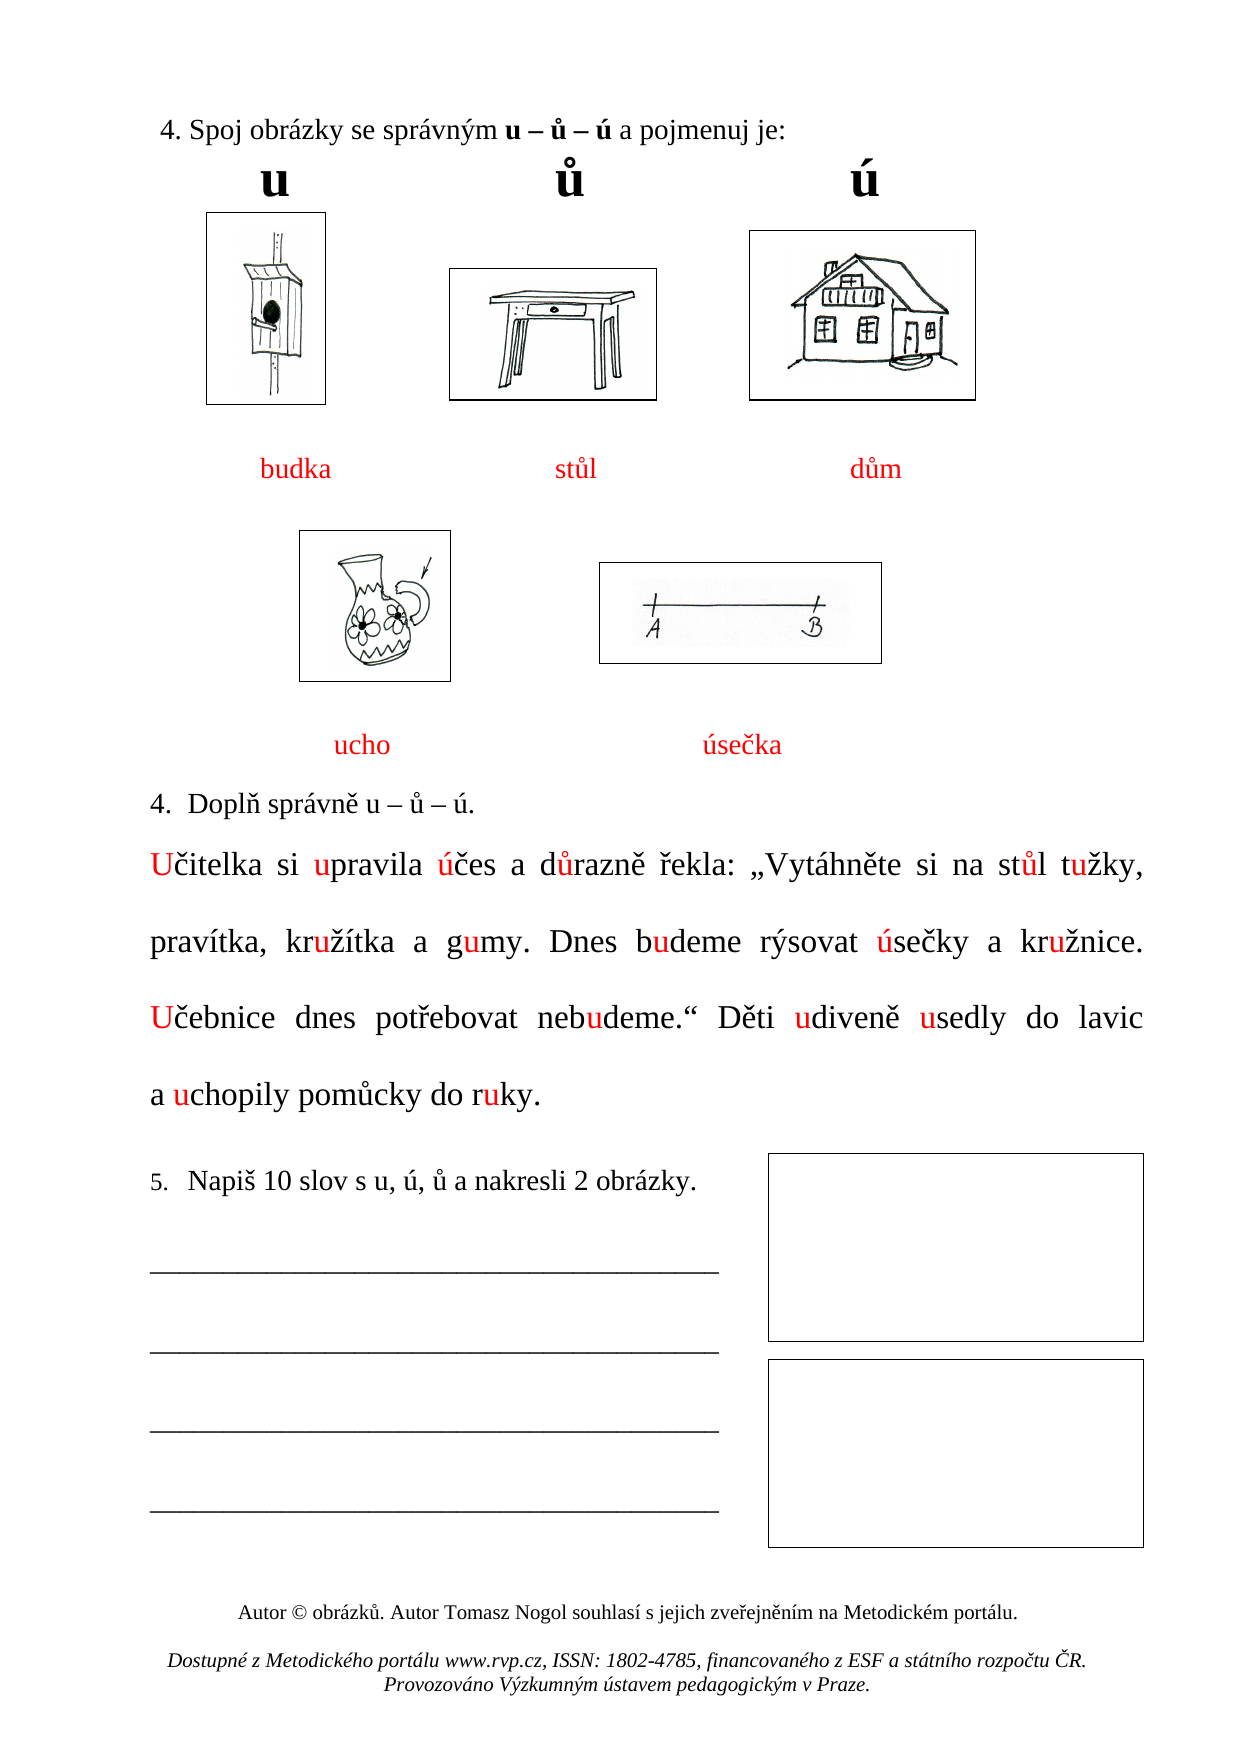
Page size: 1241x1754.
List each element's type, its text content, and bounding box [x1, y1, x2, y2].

list Doplň správně u – ů – ú. [150, 786, 1144, 819]
list 4. Spoj obrázky se správným u – ů – ú a pojmenuj je: [122, 112, 1144, 146]
picture [782, 248, 962, 384]
text u ů ú [260, 146, 1144, 208]
text budka stůl dům [112, 451, 1144, 484]
text _______________________________________ [150, 1482, 768, 1515]
text Učitelka si upravila účes a důrazně řekla: „Vytáhněte si na stůl tužky, pravítka, kružítka a gumy. Dnes budeme rýsovat úsečky a kružnice. Učebnice dnes potřebovat nebudeme.“ Děti udiveně usedly do lavic a uchopily pomůcky do ruky. [150, 844, 1144, 1113]
text _______________________________________ [150, 1243, 768, 1277]
text _______________________________________ [150, 1402, 768, 1436]
picture [632, 579, 849, 647]
text _______________________________________ [150, 1323, 1144, 1356]
text ucho úsečka [112, 727, 1144, 761]
list Napiš 10 slov s u, ú, ů a nakresli 2 obrázky. [150, 1163, 768, 1197]
